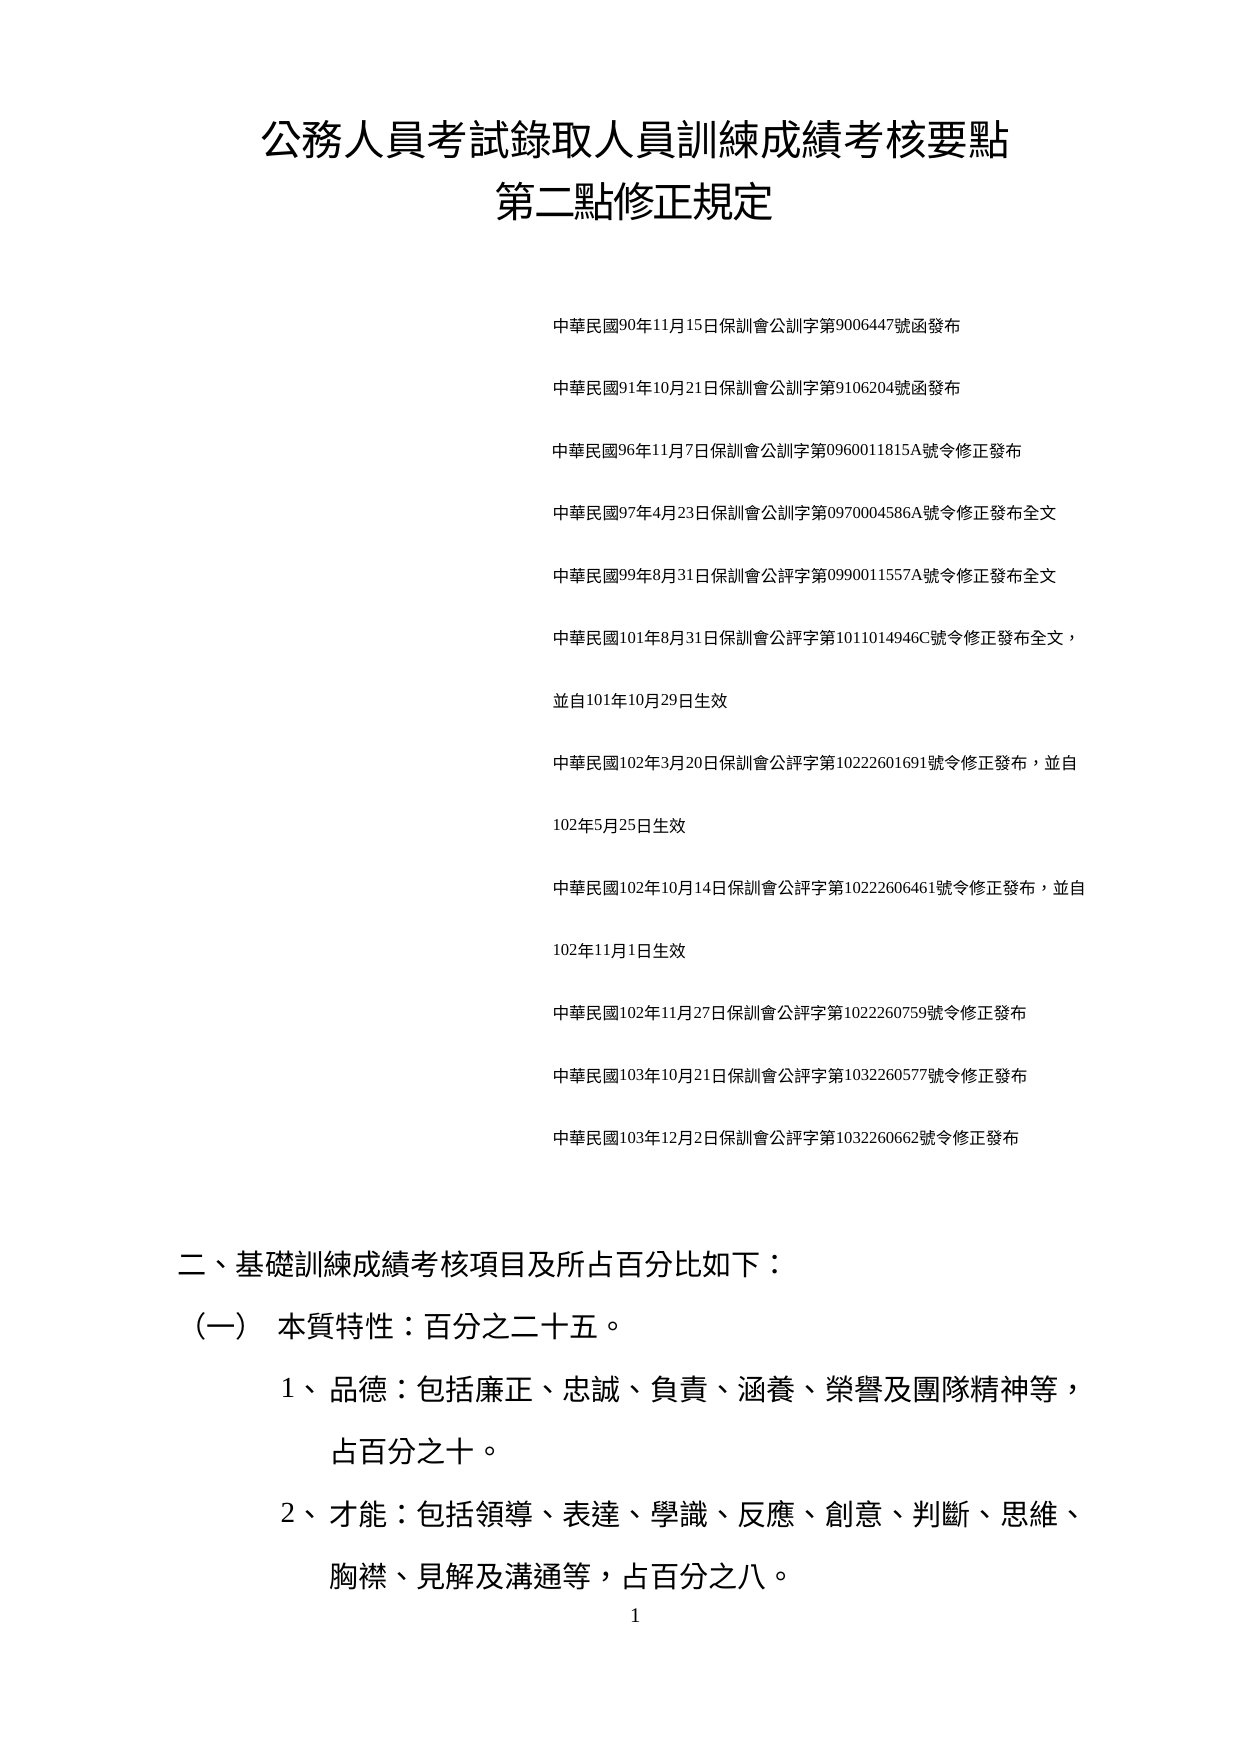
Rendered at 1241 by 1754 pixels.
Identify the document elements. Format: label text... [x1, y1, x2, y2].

text 1、 品德：包括廉正、忠誠、負責、涵養、榮譽及團隊精神等，占百分之十。 [280, 1346, 1092, 1471]
text 中華民國102年3月20日保訓會公評字第10222601691號令修正發布，並自102年5月25日生效 [552, 721, 1092, 846]
text 第二點修正規定 [177, 158, 1092, 221]
text 中華民國99年8月31日保訓會公評字第0990011557A號令修正發布全文 [552, 533, 1092, 596]
text 中華民國90年11月15日保訓會公訓字第9006447號函發布 [552, 283, 1092, 346]
text 中華民國96年11月7日保訓會公訓字第0960011815A號令修正發布 [551, 408, 1092, 471]
text 中華民國102年10月14日保訓會公評字第10222606461號令修正發布，並自102年11月1日生效 [552, 846, 1092, 971]
text 中華民國101年8月31日保訓會公評字第1011014946C號令修正發布全文，並自101年10月29日生效 [552, 596, 1092, 721]
text （一） 本質特性：百分之二十五。 [177, 1283, 1092, 1346]
text 2、 才能：包括領導、表達、學識、反應、創意、判斷、思維、胸襟、見解及溝通等，占百分之八。 [280, 1471, 1092, 1596]
text 中華民國103年10月21日保訓會公評字第1032260577號令修正發布 [552, 1033, 1092, 1096]
text 中華民國97年4月23日保訓會公訓字第0970004586A號令修正發布全文 [552, 471, 1092, 533]
text 中華民國103年12月2日保訓會公評字第1032260662號令修正發布 [552, 1096, 1092, 1158]
text 公務人員考試錄取人員訓練成績考核要點 [177, 96, 1092, 158]
text 中華民國91年10月21日保訓會公訓字第9106204號函發布 [552, 346, 1092, 408]
text 中華民國102年11月27日保訓會公評字第1022260759號令修正發布 [552, 971, 1092, 1033]
text 二、基礎訓練成績考核項目及所占百分比如下： [177, 1221, 1092, 1283]
